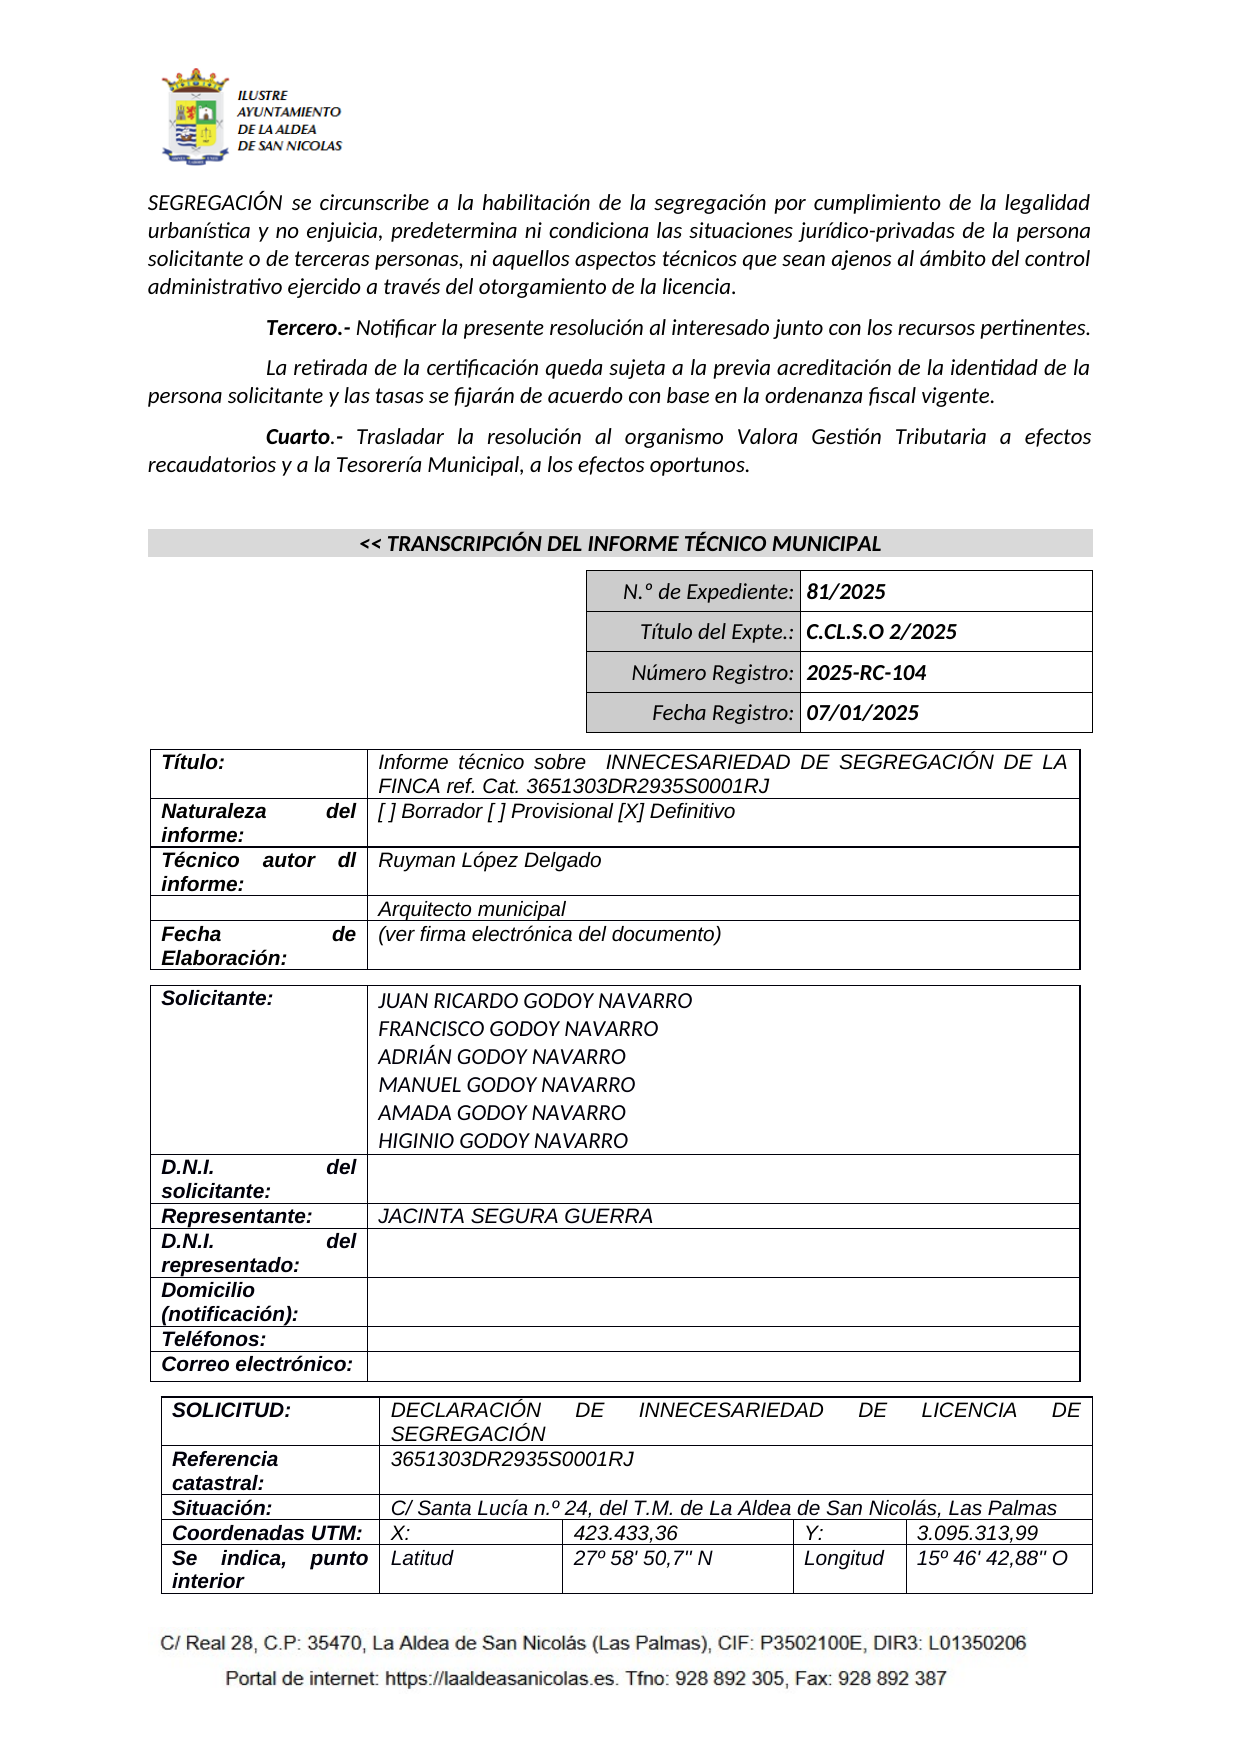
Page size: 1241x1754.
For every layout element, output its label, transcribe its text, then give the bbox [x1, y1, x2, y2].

table_header SOLICITUD: [162, 1398, 379, 1445]
table_cell 07/01/2025 [801, 693, 1092, 732]
table_cell X: [380, 1520, 562, 1544]
table_cell D.N.I. del solicitante: [151, 1155, 367, 1203]
table_cell Naturaleza del informe: [151, 799, 367, 846]
table_cell Teléfonos: [151, 1327, 367, 1351]
table_header N.º de Expediente: [587, 571, 800, 611]
table_cell Título del Expte.: [587, 612, 800, 651]
table_cell Latitud [380, 1545, 562, 1593]
table_cell 15º 46' 42,88'' O [907, 1545, 1092, 1593]
table_header Informe técnico sobre INNECESARIEDAD DE SEGREGACIÓN DE LA FINCA ref. Cat. 3651303DR2935S0001RJ [368, 750, 1079, 797]
table_cell Fecha Registro: [587, 693, 800, 732]
text SEGREGACIÓN se circunscribe a la habilitación de la segregación por cumplimiento de la legalidad urbanística y no enjuicia, predetermina ni condiciona las situaciones jurídico-privadas de la persona solicitante o de terceras personas, ni aquellos aspectos técnicos que sean ajenos al ámbito del control administrativo ejercido a través del otorgamiento de la licencia. [148, 188, 1093, 301]
table_cell Situación: [162, 1495, 379, 1519]
table_cell C/ Santa Lucía n.º 24, del T.M. de La Aldea de San Nicolás, Las Palmas [380, 1495, 1092, 1519]
table_cell Representante: [151, 1204, 367, 1228]
table_cell Longitud [794, 1545, 906, 1593]
table_cell [368, 1352, 1079, 1381]
text Cuarto.- Trasladar la resolución al organismo Valora Gestión Tributaria a efectos recaudatorios y a la Tesorería Municipal, a los efectos oportunos. [148, 422, 1093, 478]
table_cell 423.433,36 [563, 1520, 793, 1544]
table_header JUAN RICARDO GODOY NAVARRO FRANCISCO GODOY NAVARRO ADRIÁN GODOY NAVARRO MANUEL GODOY NAVARRO AMADA GODOY NAVARRO HIGINIO GODOY NAVARRO [368, 986, 1079, 1154]
table_cell [368, 1229, 1079, 1277]
table_cell Coordenadas UTM: [162, 1520, 379, 1544]
table_cell Domicilio (notificación): [151, 1278, 367, 1326]
text << TRANSCRIPCIÓN DEL INFORME TÉCNICO MUNICIPAL [148, 529, 1093, 557]
table_header Solicitante: [151, 986, 367, 1154]
picture [149, 1627, 1034, 1694]
table_cell [ ] Borrador [ ] Provisional [X] Definitivo [368, 799, 1079, 846]
text Tercero.- Notificar la presente resolución al interesado junto con los recursos pertinentes. [148, 313, 1093, 341]
table_cell 2025-RC-104 [801, 652, 1092, 692]
table_cell D.N.I. del representado: [151, 1229, 367, 1277]
table_cell [368, 1278, 1079, 1326]
table_cell [368, 1155, 1079, 1203]
table_cell 27º 58' 50,7'' N [563, 1545, 793, 1593]
table_header DECLARACIÓN DE INNECESARIEDAD DE LICENCIA DE SEGREGACIÓN [380, 1398, 1092, 1445]
table_header 81/2025 [801, 571, 1092, 611]
text La retirada de la certificación queda sujeta a la previa acreditación de la identidad de la persona solicitante y las tasas se fijarán de acuerdo con base en la ordenanza fiscal vigente. [148, 353, 1093, 409]
table_cell Técnico autor dl informe: [151, 848, 367, 895]
table_cell Arquitecto municipal [368, 896, 1079, 920]
table_cell [368, 1327, 1079, 1351]
table_cell Número Registro: [587, 652, 800, 692]
table_cell Correo electrónico: [151, 1352, 367, 1381]
table_cell (ver firma electrónica del documento) [368, 921, 1079, 969]
table_cell Referencia catastral: [162, 1446, 379, 1494]
table_cell Ruyman López Delgado [368, 848, 1079, 895]
table_cell [151, 896, 367, 920]
table_header Título: [151, 750, 367, 797]
table_cell Y: [794, 1520, 906, 1544]
table_cell JACINTA SEGURA GUERRA [368, 1204, 1079, 1228]
picture [148, 60, 358, 173]
table_cell C.CL.S.O 2/2025 [801, 612, 1092, 651]
table_cell 3.095.313,99 [907, 1520, 1092, 1544]
table_cell Fecha de Elaboración: [151, 921, 367, 969]
table_cell 3651303DR2935S0001RJ [380, 1446, 1092, 1494]
table_cell Se indica, punto interior [162, 1545, 379, 1593]
